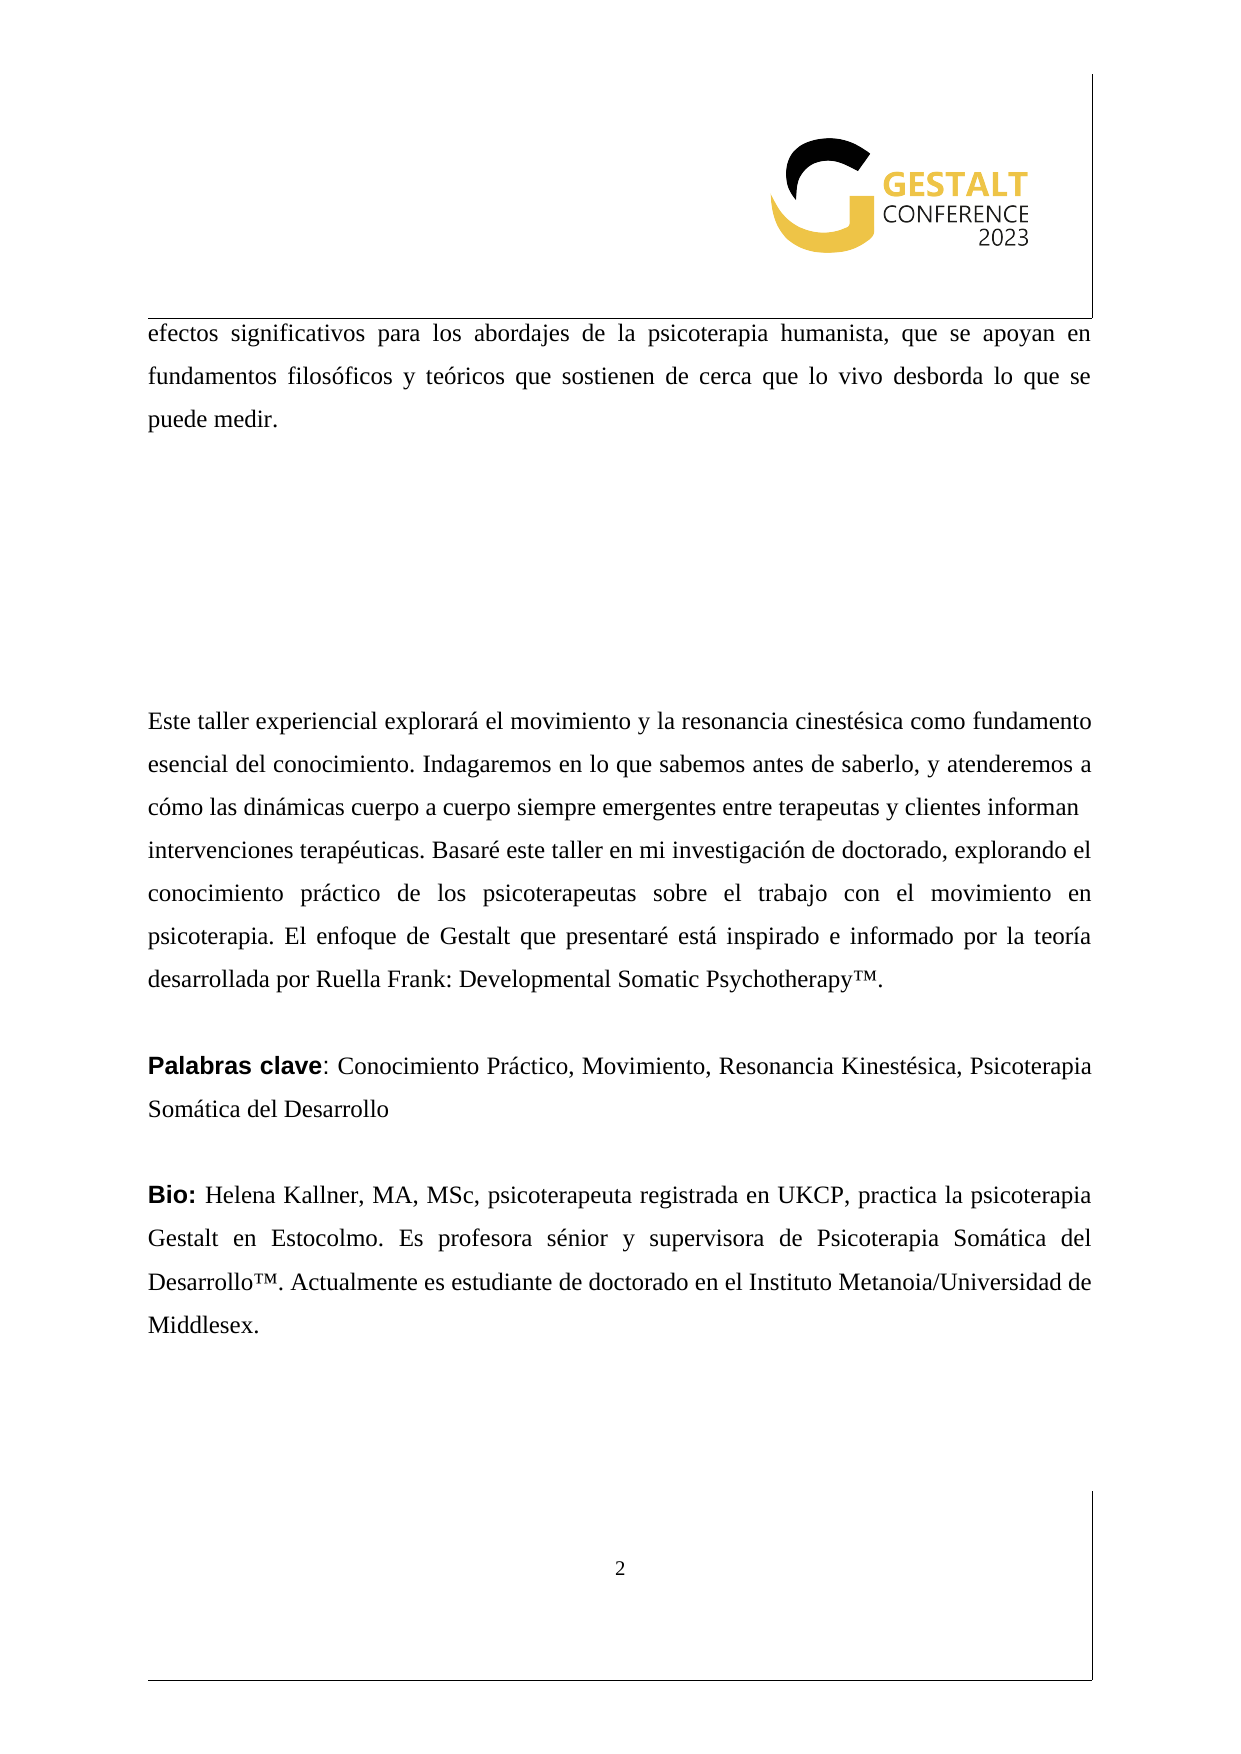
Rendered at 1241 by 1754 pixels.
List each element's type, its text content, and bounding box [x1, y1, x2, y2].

text intervenciones terapéuticas. Basaré este taller en mi investigación de doctorado, explorando el conocimiento práctico de los psicoterapeutas sobre el trabajo con el movimiento en psicoterapia. El enfoque de Gestalt que presentaré está inspirado e informado por la teoría desarrollada por Ruella Frank: Developmental Somatic Psychotherapy™. [148, 835, 1092, 993]
text efectos significativos para los abordajes de la psicoterapia humanista, que se apoyan en fundamentos filosóficos y teóricos que sostienen de cerca que lo vivo desborda lo que se puede medir. [148, 318, 1092, 433]
text Este taller experiencial explorará el movimiento y la resonancia cinestésica como fundamento esencial del conocimiento. Indagaremos en lo que sabemos antes de saberlo, y atenderemos a cómo las dinámicas cuerpo a cuerpo siempre emergentes entre terapeutas y clientes informan [148, 706, 1092, 821]
text Palabras clave: Conocimiento Práctico, Movimiento, Resonancia Kinestésica, Psicoterapia Somática del Desarrollo [148, 1051, 1092, 1123]
text Bio: Helena Kallner, MA, MSc, psicoterapeuta registrada en UKCP, practica la psicoterapia Gestalt en Estocolmo. Es profesora sénior y supervisora de Psicoterapia Somática del Desarrollo™. Actualmente es estudiante de doctorado en el Instituto Metanoia/Universidad de Middlesex. [148, 1180, 1092, 1338]
